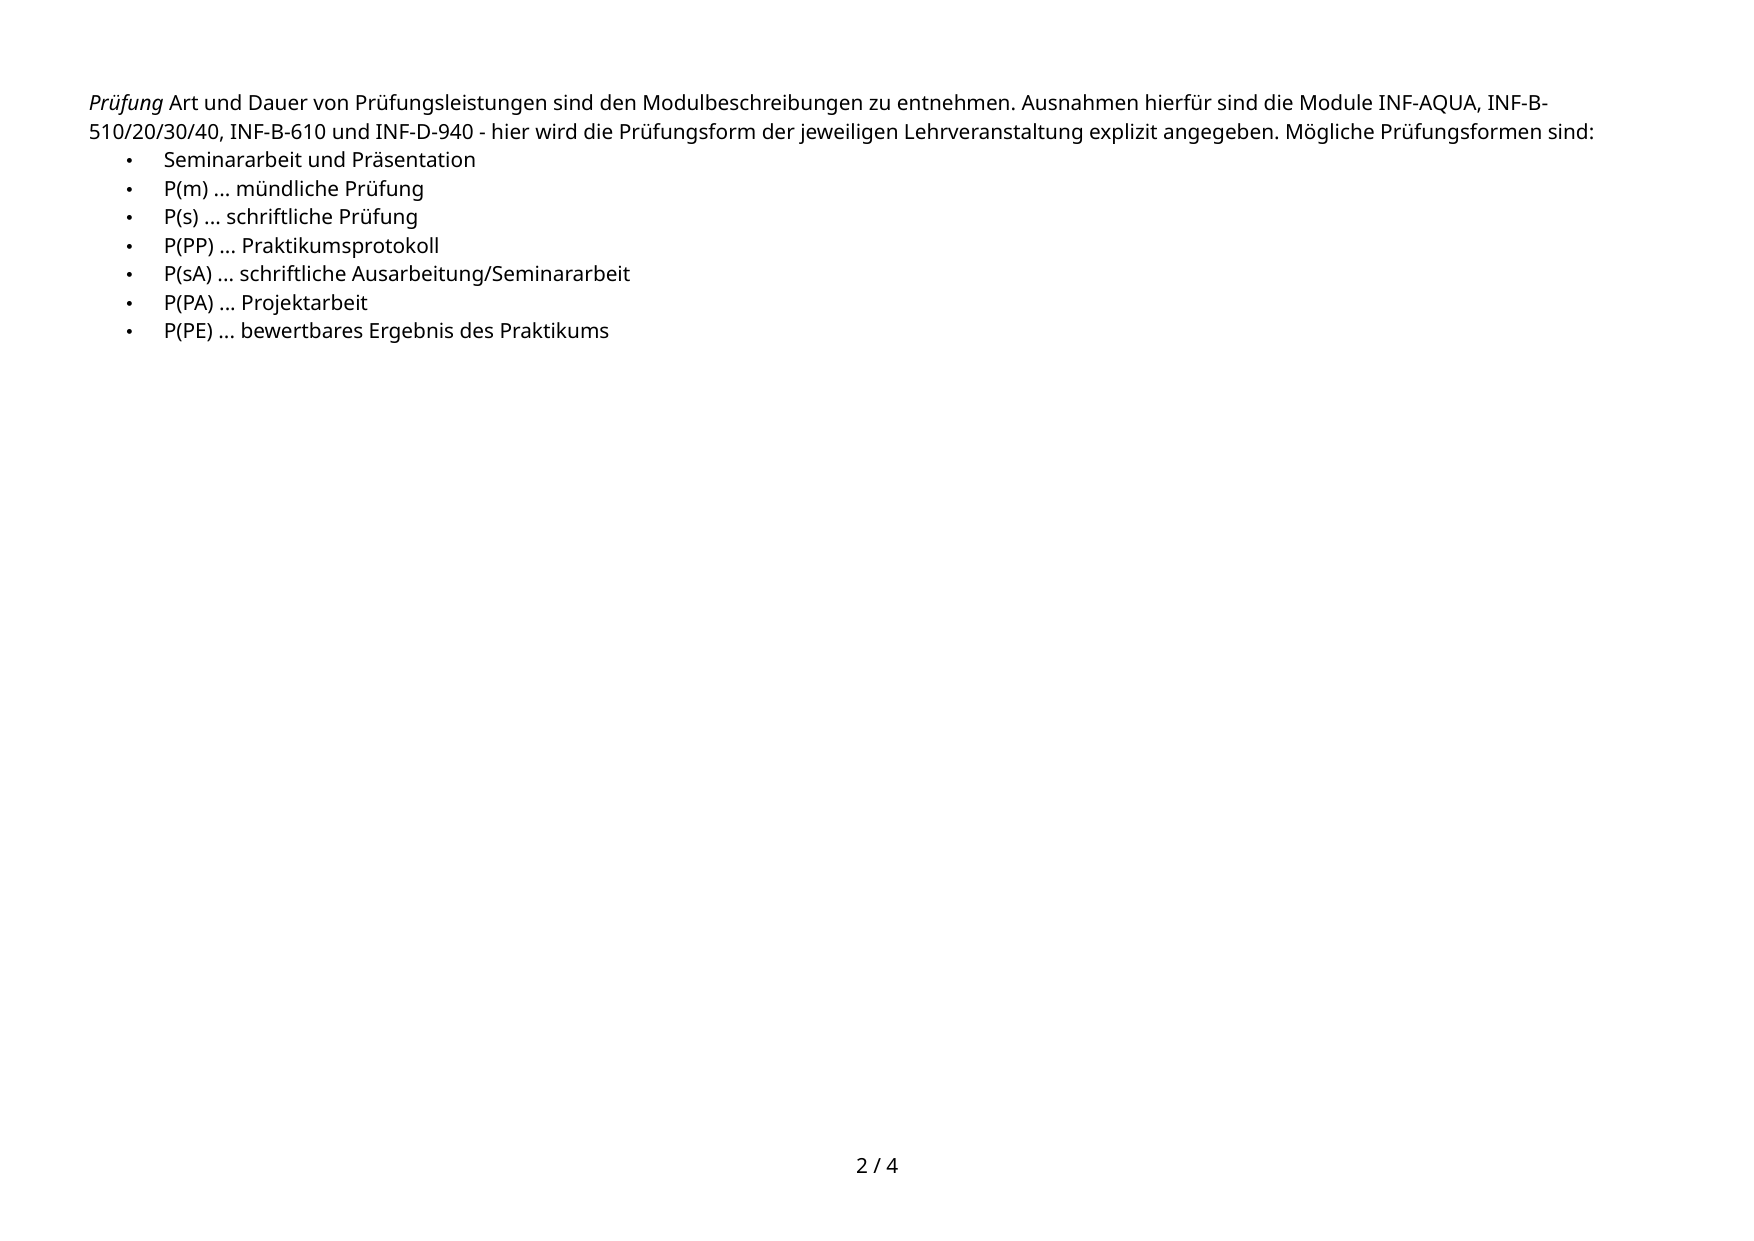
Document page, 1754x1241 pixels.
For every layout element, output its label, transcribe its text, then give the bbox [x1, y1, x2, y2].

list P(s) ... schriftliche Prüfung [126, 202, 1665, 231]
list P(sA) ... schriftliche Ausarbeitung/Seminararbeit [126, 259, 1665, 288]
text Prüfung Art und Dauer von Prüfungsleistungen sind den Modulbeschreibungen zu entnehmen. Ausnahmen hierfür sind die Module INF-AQUA, INF-B-510/20/30/40, INF-B-610 und INF-D-940 - hier wird die Prüfungsform der jeweiligen Lehrveranstaltung explizit angegeben. Mögliche Prüfungsformen sind: [88, 88, 1665, 145]
list P(PE) ... bewertbares Ergebnis des Praktikums [126, 316, 1665, 344]
list P(PA) ... Projektarbeit [126, 288, 1665, 316]
list Seminararbeit und Präsentation [126, 145, 1665, 174]
list P(m) ... mündliche Prüfung [126, 174, 1665, 202]
list P(PP) ... Praktikumsprotokoll [126, 231, 1665, 259]
